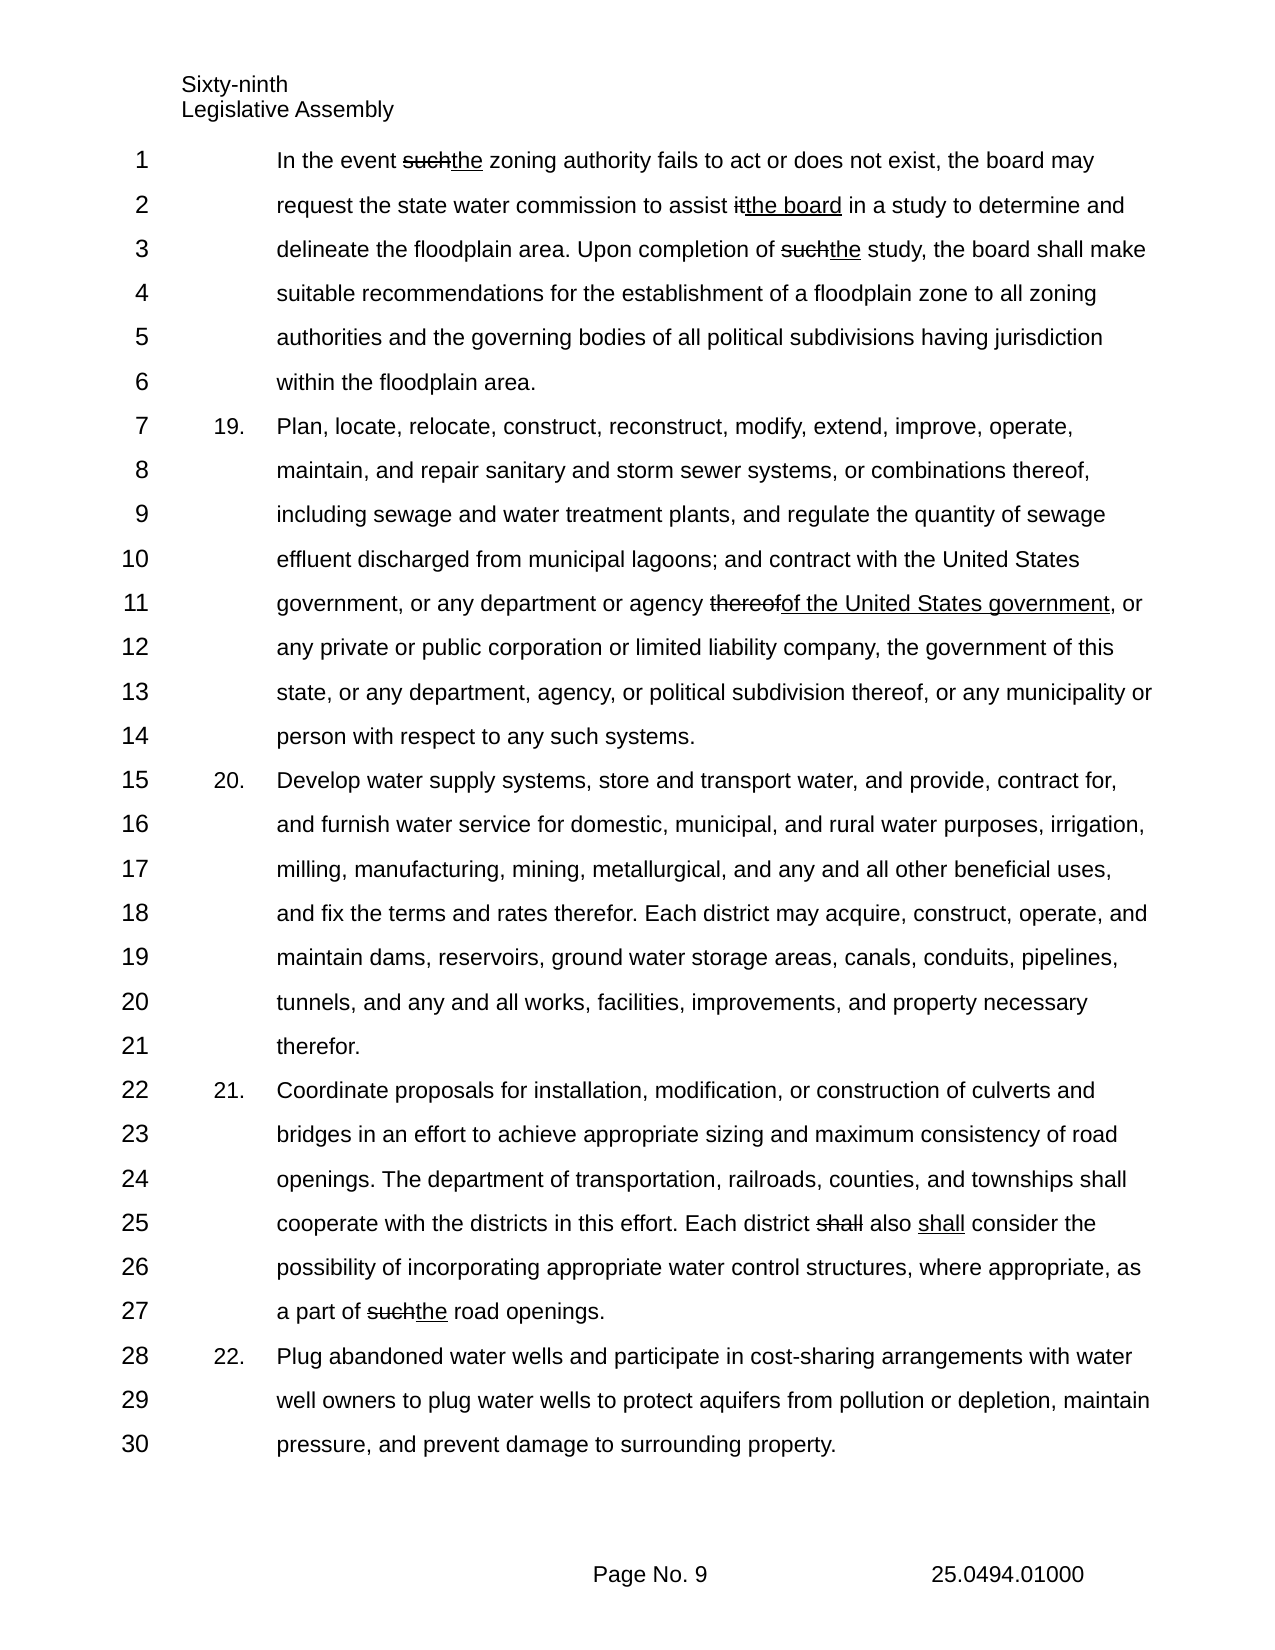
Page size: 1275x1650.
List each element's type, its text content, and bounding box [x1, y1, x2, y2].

text 20. Develop water supply systems, store and transport water, and provide, contract for, and furnish water service for domestic, municipal, and rural water purposes, irrigation, milling, manufacturing, mining, metallurgical, and any and all other beneficial uses, and fix the terms and rates therefor. Each district may acquire, construct, operate, and maintain dams, reservoirs, ground water storage areas, canals, conduits, pipelines, tunnels, and any and all works, facilities, improvements, and property necessary therefor. [181, 753, 1154, 1063]
text In the event suchthe zoning authority fails to act or does not exist, the board may request the state water commission to assist itthe board in a study to determine and delineate the floodplain area. Upon completion of suchthe study, the board shall make suitable recommendations for the establishment of a floodplain zone to all zoning authorities and the governing bodies of all political subdivisions having jurisdiction within the floodplain area. [181, 133, 1154, 399]
text 21. Coordinate proposals for installation, modification, or construction of culverts and bridges in an effort to achieve appropriate sizing and maximum consistency of road openings. The department of transportation, railroads, counties, and townships shall cooperate with the districts in this effort. Each district shall also shall consider the possibility of incorporating appropriate water control structures, where appropriate, as a part of suchthe road openings. [181, 1063, 1154, 1329]
text 22. Plug abandoned water wells and participate in cost‑sharing arrangements with water well owners to plug water wells to protect aquifers from pollution or depletion, maintain pressure, and prevent damage to surrounding property. [181, 1329, 1154, 1461]
text 19. Plan, locate, relocate, construct, reconstruct, modify, extend, improve, operate, maintain, and repair sanitary and storm sewer systems, or combinations thereof, including sewage and water treatment plants, and regulate the quantity of sewage effluent discharged from municipal lagoons; and contract with the United States government, or any department or agency thereofof the United States government, or any private or public corporation or limited liability company, the government of this state, or any department, agency, or political subdivision thereof, or any municipality or person with respect to any such systems. [181, 399, 1154, 753]
